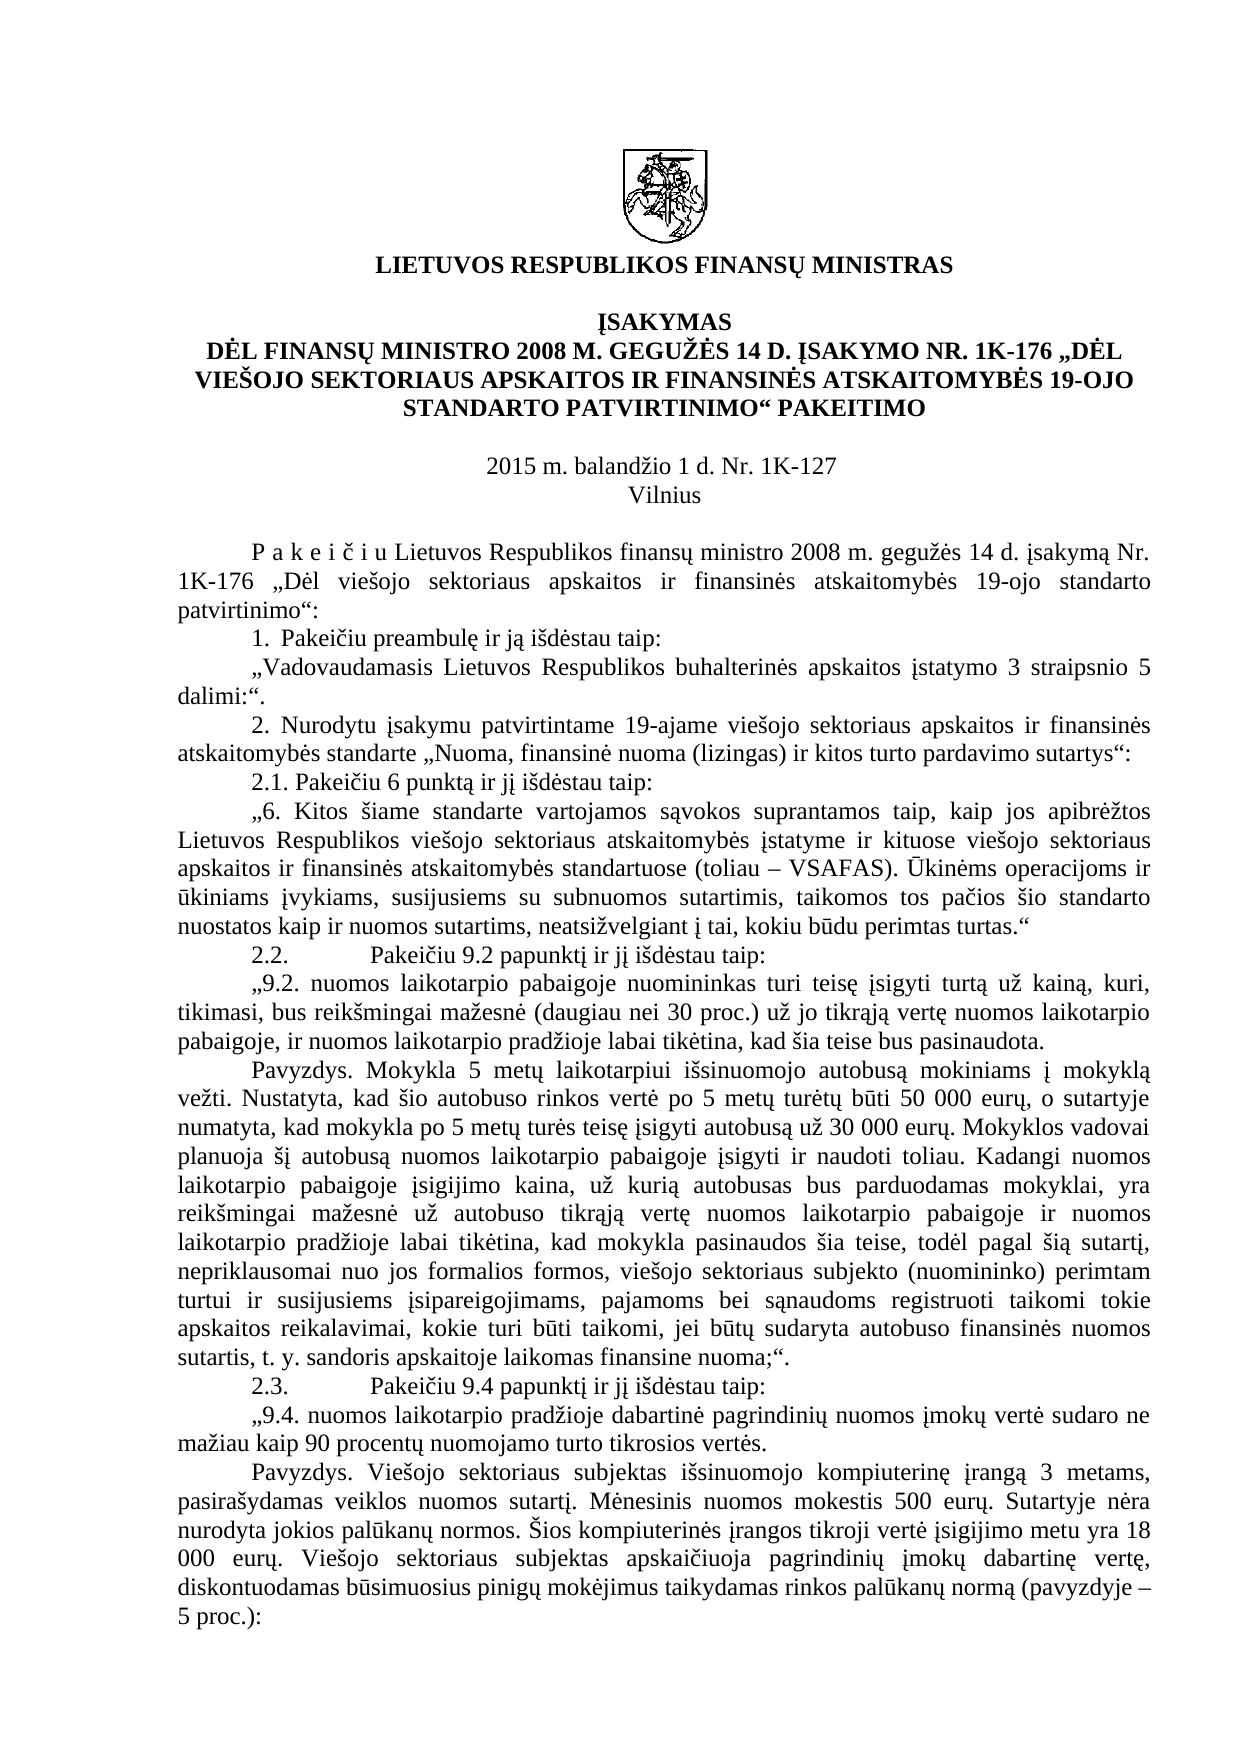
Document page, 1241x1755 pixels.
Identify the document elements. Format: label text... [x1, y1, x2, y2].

text 2.1. Pakeičiu 6 punktą ir jį išdėstau taip: [251, 767, 1152, 796]
text „9.2. nuomos laikotarpio pabaigoje nuomininkas turi teisę įsigyti turtą už kainą, kuri, tikimasi, bus reikšmingai mažesnė (daugiau nei 30 proc.) už jo tikrąją vertę nuomos laikotarpio pabaigoje, ir nuomos laikotarpio pradžioje labai tikėtina, kad šia teise bus pasinaudota. [177, 968, 1152, 1055]
text „6. Kitos šiame standarte vartojamos sąvokos suprantamos taip, kaip jos apibrėžtos Lietuvos Respublikos viešojo sektoriaus atskaitomybės įstatyme ir kituose viešojo sektoriaus apskaitos ir finansinės atskaitomybės standartuose (toliau – VSAFAS). Ūkinėms operacijoms ir ūkiniams įvykiams, susijusiems su subnuomos sutartimis, taikomos tos pačios šio standarto nuostatos kaip ir nuomos sutartims, neatsižvelgiant į tai, kokiu būdu perimtas turtas.“ [177, 796, 1152, 940]
text 2. Nurodytu įsakymu patvirtintame 19-ajame viešojo sektoriaus apskaitos ir finansinės atskaitomybės standarte „Nuoma, finansinė nuoma (lizingas) ir kitos turto pardavimo sutartys“: [177, 710, 1152, 767]
text 2.3. Pakeičiu 9.4 papunktį ir jį išdėstau taip: [251, 1371, 1152, 1400]
text 1. Pakeičiu preambulę ir ją išdėstau taip: [251, 623, 1152, 652]
text ĮSAKYMAS [177, 307, 1152, 336]
text Vilnius [177, 480, 1152, 508]
text Pavyzdys. Viešojo sektoriaus subjektas išsinuomojo kompiuterinę įrangą 3 metams, pasirašydamas veiklos nuomos sutartį. Mėnesinis nuomos mokestis 500 eurų. Sutartyje nėra nurodyta jokios palūkanų normos. Šios kompiuterinės įrangos tikroji vertė įsigijimo metu yra 18 000 eurų. Viešojo sektoriaus subjektas apskaičiuoja pagrindinių įmokų dabartinę vertę, diskontuodamas būsimuosius pinigų mokėjimus taikydamas rinkos palūkanų normą (pavyzdyje – 5 proc.): [177, 1457, 1152, 1630]
text 2015 m. balandžio 1 d. Nr. 1K-127 [177, 451, 1152, 480]
text LIETUVOS RESPUBLIKOS FINANSŲ MINISTRAS [177, 250, 1152, 278]
text Pavyzdys. Mokykla 5 metų laikotarpiui išsinuomojo autobusą mokiniams į mokyklą vežti. Nustatyta, kad šio autobuso rinkos vertė po 5 metų turėtų būti 50 000 eurų, o sutartyje numatyta, kad mokykla po 5 metų turės teisę įsigyti autobusą už 30 000 eurų. Mokyklos vadovai planuoja šį autobusą nuomos laikotarpio pabaigoje įsigyti ir naudoti toliau. Kadangi nuomos laikotarpio pabaigoje įsigijimo kaina, už kurią autobusas bus parduodamas mokyklai, yra reikšmingai mažesnė už autobuso tikrąją vertę nuomos laikotarpio pabaigoje ir nuomos laikotarpio pradžioje labai tikėtina, kad mokykla pasinaudos šia teise, todėl pagal šią sutartį, nepriklausomai nuo jos formalios formos, viešojo sektoriaus subjekto (nuomininko) perimtam turtui ir susijusiems įsipareigojimams, pajamoms bei sąnaudoms registruoti taikomi tokie apskaitos reikalavimai, kokie turi būti taikomi, jei būtų sudaryta autobuso finansinės nuomos sutartis, t. y. sandoris apskaitoje laikomas finansine nuoma;“. [177, 1055, 1152, 1371]
text P a k e i č i u Lietuvos Respublikos finansų ministro 2008 m. gegužės 14 d. įsakymą Nr. 1K-176 „Dėl viešojo sektoriaus apskaitos ir finansinės atskaitomybės 19-ojo standarto patvirtinimo“: [177, 537, 1152, 623]
text „Vadovaudamasis Lietuvos Respublikos buhalterinės apskaitos įstatymo 3 straipsnio 5 dalimi:“. [177, 652, 1152, 710]
text DĖL FINANSŲ MINISTRO 2008 M. GEGUŽĖS 14 D. ĮSAKYMO NR. 1K-176 „DĖL VIEŠOJO SEKTORIAUS APSKAITOS IR FINANSINĖS ATSKAITOMYBĖS 19-OJO STANDARTO PATVIRTINIMO“ PAKEITIMO [177, 336, 1152, 422]
text „9.4. nuomos laikotarpio pradžioje dabartinė pagrindinių nuomos įmokų vertė sudaro ne mažiau kaip 90 procentų nuomojamo turto tikrosios vertės. [177, 1400, 1152, 1457]
text 2.2. Pakeičiu 9.2 papunktį ir jį išdėstau taip: [251, 940, 1152, 968]
